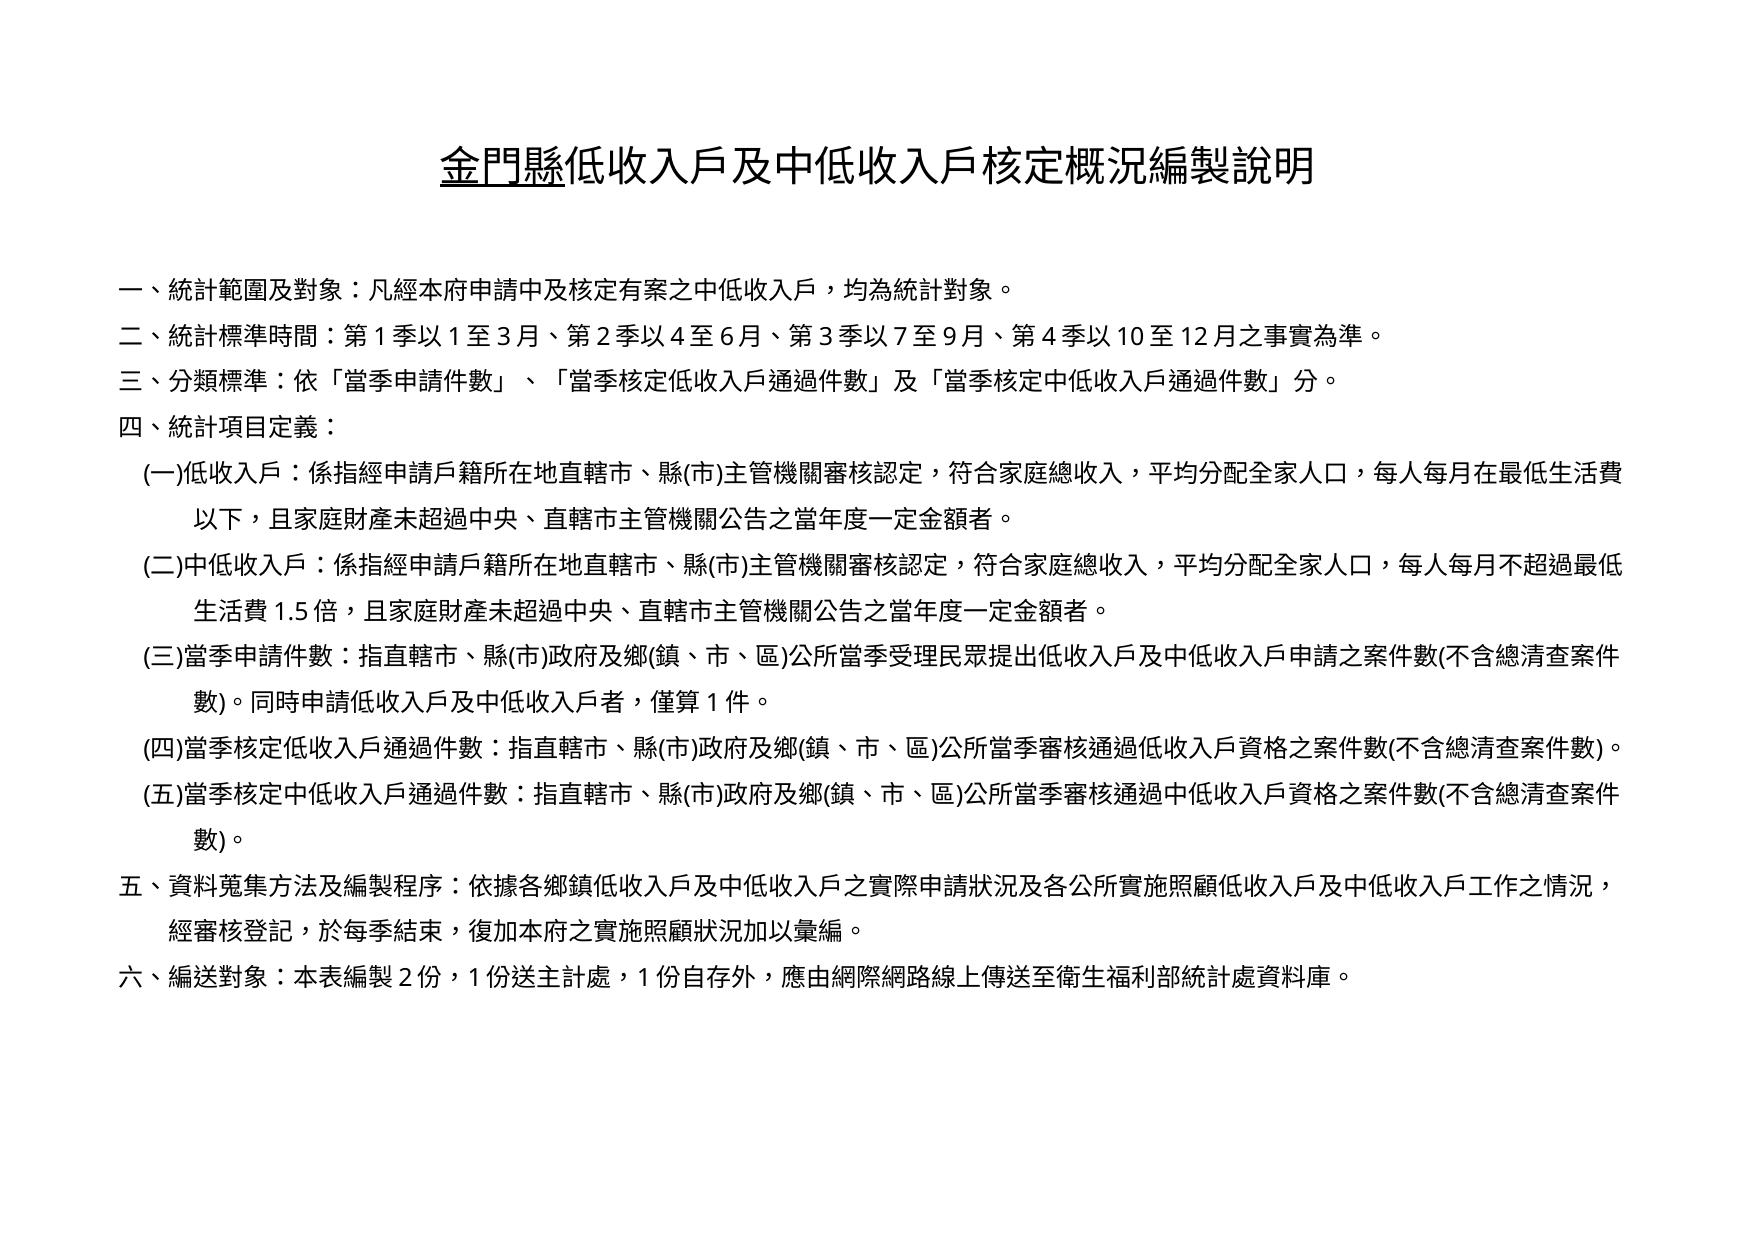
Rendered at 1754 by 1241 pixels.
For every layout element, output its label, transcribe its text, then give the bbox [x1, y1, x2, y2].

text 三、分類標準：依「當季申請件數」、「當季核定低收入戶通過件數」及「當季核定中低收入戶通過件數」分。 [118, 352, 1636, 398]
text 六、編送對象：本表編製2份，1份送主計處，1份自存外，應由網際網路線上傳送至衛生福利部統計處資料庫。 [118, 948, 1636, 994]
text 五、資料蒐集方法及編製程序：依據各鄉鎮低收入戶及中低收入戶之實際申請狀況及各公所實施照顧低收入戶及中低收入戶工作之情況，經審核登記，於每季結束，復加本府之實施照顧狀況加以彙編。 [118, 856, 1636, 948]
text 金門縣低收入戶及中低收入戶核定概況編製說明 [118, 133, 1636, 193]
text (五)當季核定中低收入戶通過件數：指直轄市、縣(市)政府及鄉(鎮、市、區)公所當季審核通過中低收入戶資格之案件數(不含總清查案件數)。 [143, 765, 1636, 856]
text (三)當季申請件數：指直轄市、縣(市)政府及鄉(鎮、市、區)公所當季受理民眾提出低收入戶及中低收入戶申請之案件數(不含總清查案件數)。同時申請低收入戶及中低收入戶者，僅算1件。 [143, 627, 1636, 719]
text 一、統計範圍及對象：凡經本府申請中及核定有案之中低收入戶，均為統計對象。 [118, 261, 1636, 306]
text (二)中低收入戶：係指經申請戶籍所在地直轄市、縣(市)主管機關審核認定，符合家庭總收入，平均分配全家人口，每人每月不超過最低生活費1.5倍，且家庭財產未超過中央、直轄市主管機關公告之當年度一定金額者。 [143, 536, 1636, 627]
text 二、統計標準時間：第1季以1至3月、第2季以4至6月、第3季以7至9月、第4季以10至12月之事實為準。 [118, 306, 1636, 352]
text (一)低收入戶：係指經申請戶籍所在地直轄市、縣(市)主管機關審核認定，符合家庭總收入，平均分配全家人口，每人每月在最低生活費以下，且家庭財產未超過中央、直轄市主管機關公告之當年度一定金額者。 [143, 444, 1636, 536]
text 四、統計項目定義： [118, 398, 1636, 444]
text (四)當季核定低收入戶通過件數：指直轄市、縣(市)政府及鄉(鎮、市、區)公所當季審核通過低收入戶資格之案件數(不含總清查案件數)。 [143, 719, 1636, 765]
